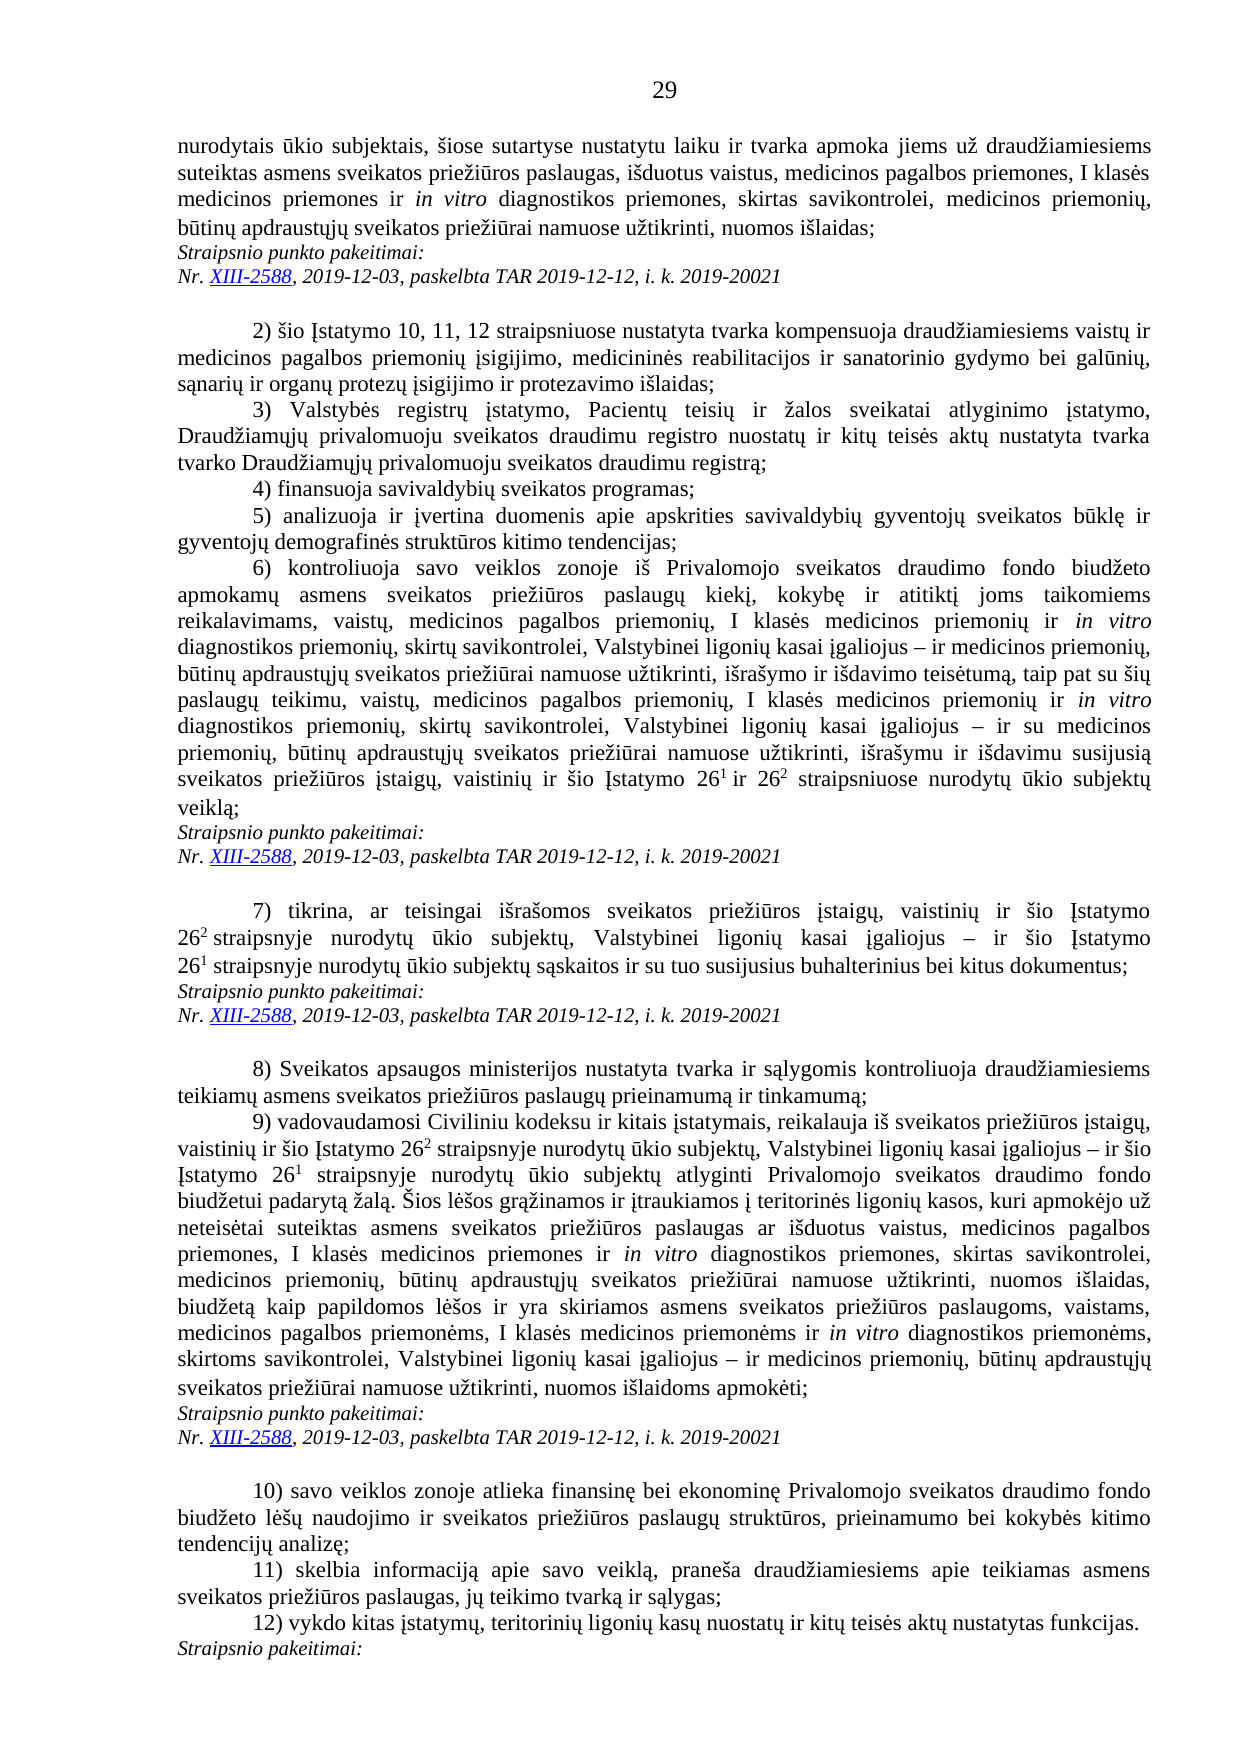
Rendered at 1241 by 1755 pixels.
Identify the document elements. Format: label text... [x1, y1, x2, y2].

text 12) vykdo kitas įstatymų, teritorinių ligonių kasų nuostatų ir kitų teisės aktų nustatytas funkcijas. [177, 1609, 1152, 1636]
text Straipsnio punkto pakeitimai: [177, 820, 1152, 844]
text 10) savo veiklos zonoje atlieka finansinę bei ekonominę Privalomojo sveikatos draudimo fondo biudžeto lėšų naudojimo ir sveikatos priežiūros paslaugų struktūros, prieinamumo bei kokybės kitimo tendencijų analizę; [177, 1477, 1152, 1556]
text 3) Valstybės registrų įstatymo, Pacientų teisių ir žalos sveikatai atlyginimo įstatymo, Draudžiamųjų privalomuoju sveikatos draudimu registro nuostatų ir kitų teisės aktų nustatyta tvarka tvarko Draudžiamųjų privalomuoju sveikatos draudimu registrą; [177, 396, 1152, 475]
text Nr. XIII-2588, 2019-12-03, paskelbta TAR 2019-12-12, i. k. 2019-20021 [177, 264, 1152, 288]
text 4) finansuoja savivaldybių sveikatos programas; [177, 475, 1152, 502]
text 6) kontroliuoja savo veiklos zonoje iš Privalomojo sveikatos draudimo fondo biudžeto apmokamų asmens sveikatos priežiūros paslaugų kiekį, kokybę ir atitiktį joms taikomiems reikalavimams, vaistų, medicinos pagalbos priemonių, I klasės medicinos priemonių ir in vitro diagnostikos priemonių, skirtų savikontrolei, Valstybinei ligonių kasai įgaliojus – ir medicinos priemonių, būtinų apdraustųjų sveikatos priežiūrai namuose užtikrinti, išrašymo ir išdavimo teisėtumą, taip pat su šių paslaugų teikimu, vaistų, medicinos pagalbos priemonių, I klasės medicinos priemonių ir in vitro diagnostikos priemonių, skirtų savikontrolei, Valstybinei ligonių kasai įgaliojus – ir su medicinos priemonių, būtinų apdraustųjų sveikatos priežiūrai namuose užtikrinti, išrašymu ir išdavimu susijusią sveikatos priežiūros įstaigų, vaistinių ir šio Įstatymo 261 ir 262 straipsniuose nurodytų ūkio subjektų veiklą; [177, 554, 1152, 820]
text Nr. XIII-2588, 2019-12-03, paskelbta TAR 2019-12-12, i. k. 2019-20021 [177, 1003, 1152, 1027]
text nurodytais ūkio subjektais, šiose sutartyse nustatytu laiku ir tvarka apmoka jiems už draudžiamiesiems suteiktas asmens sveikatos priežiūros paslaugas, išduotus vaistus, medicinos pagalbos priemones, I klasės medicinos priemones ir in vitro diagnostikos priemones, skirtas savikontrolei, medicinos priemonių, būtinų apdraustųjų sveikatos priežiūrai namuose užtikrinti, nuomos išlaidas; [177, 132, 1152, 240]
text 5) analizuoja ir įvertina duomenis apie apskrities savivaldybių gyventojų sveikatos būklę ir gyventojų demografinės struktūros kitimo tendencijas; [177, 502, 1152, 554]
text 2) šio Įstatymo 10, 11, 12 straipsniuose nustatyta tvarka kompensuoja draudžiamiesiems vaistų ir medicinos pagalbos priemonių įsigijimo, medicininės reabilitacijos ir sanatorinio gydymo bei galūnių, sąnarių ir organų protezų įsigijimo ir protezavimo išlaidas; [177, 317, 1152, 396]
text Nr. XIII-2588, 2019-12-03, paskelbta TAR 2019-12-12, i. k. 2019-20021 [177, 1424, 1152, 1449]
text 8) Sveikatos apsaugos ministerijos nustatyta tvarka ir sąlygomis kontroliuoja draudžiamiesiems teikiamų asmens sveikatos priežiūros paslaugų prieinamumą ir tinkamumą; [177, 1056, 1152, 1108]
text 11) skelbia informaciją apie savo veiklą, praneša draudžiamiesiems apie teikiamas asmens sveikatos priežiūros paslaugas, jų teikimo tvarką ir sąlygas; [177, 1556, 1152, 1609]
text Straipsnio pakeitimai: [177, 1636, 1152, 1659]
text Nr. XIII-2588, 2019-12-03, paskelbta TAR 2019-12-12, i. k. 2019-20021 [177, 844, 1152, 868]
text 7) tikrina, ar teisingai išrašomos sveikatos priežiūros įstaigų, vaistinių ir šio Įstatymo 262 straipsnyje nurodytų ūkio subjektų, Valstybinei ligonių kasai įgaliojus – ir šio Įstatymo 261 straipsnyje nurodytų ūkio subjektų sąskaitos ir su tuo susijusius buhalterinius bei kitus dokumentus; [177, 897, 1152, 979]
text Straipsnio punkto pakeitimai: [177, 979, 1152, 1003]
text Straipsnio punkto pakeitimai: [177, 1401, 1152, 1424]
text 9) vadovaudamosi Civiliniu kodeksu ir kitais įstatymais, reikalauja iš sveikatos priežiūros įstaigų, vaistinių ir šio Įstatymo 262 straipsnyje nurodytų ūkio subjektų, Valstybinei ligonių kasai įgaliojus – ir šio Įstatymo 261 straipsnyje nurodytų ūkio subjektų atlyginti Privalomojo sveikatos draudimo fondo biudžetui padarytą žalą. Šios lėšos grąžinamos ir įtraukiamos į teritorinės ligonių kasos, kuri apmokėjo už neteisėtai suteiktas asmens sveikatos priežiūros paslaugas ar išduotus vaistus, medicinos pagalbos priemones, I klasės medicinos priemones ir in vitro diagnostikos priemones, skirtas savikontrolei, medicinos priemonių, būtinų apdraustųjų sveikatos priežiūrai namuose užtikrinti, nuomos išlaidas, biudžetą kaip papildomos lėšos ir yra skiriamos asmens sveikatos priežiūros paslaugoms, vaistams, medicinos pagalbos priemonėms, I klasės medicinos priemonėms ir in vitro diagnostikos priemonėms, skirtoms savikontrolei, Valstybinei ligonių kasai įgaliojus – ir medicinos priemonių, būtinų apdraustųjų sveikatos priežiūrai namuose užtikrinti, nuomos išlaidoms apmokėti; [177, 1108, 1152, 1401]
text Straipsnio punkto pakeitimai: [177, 240, 1152, 264]
